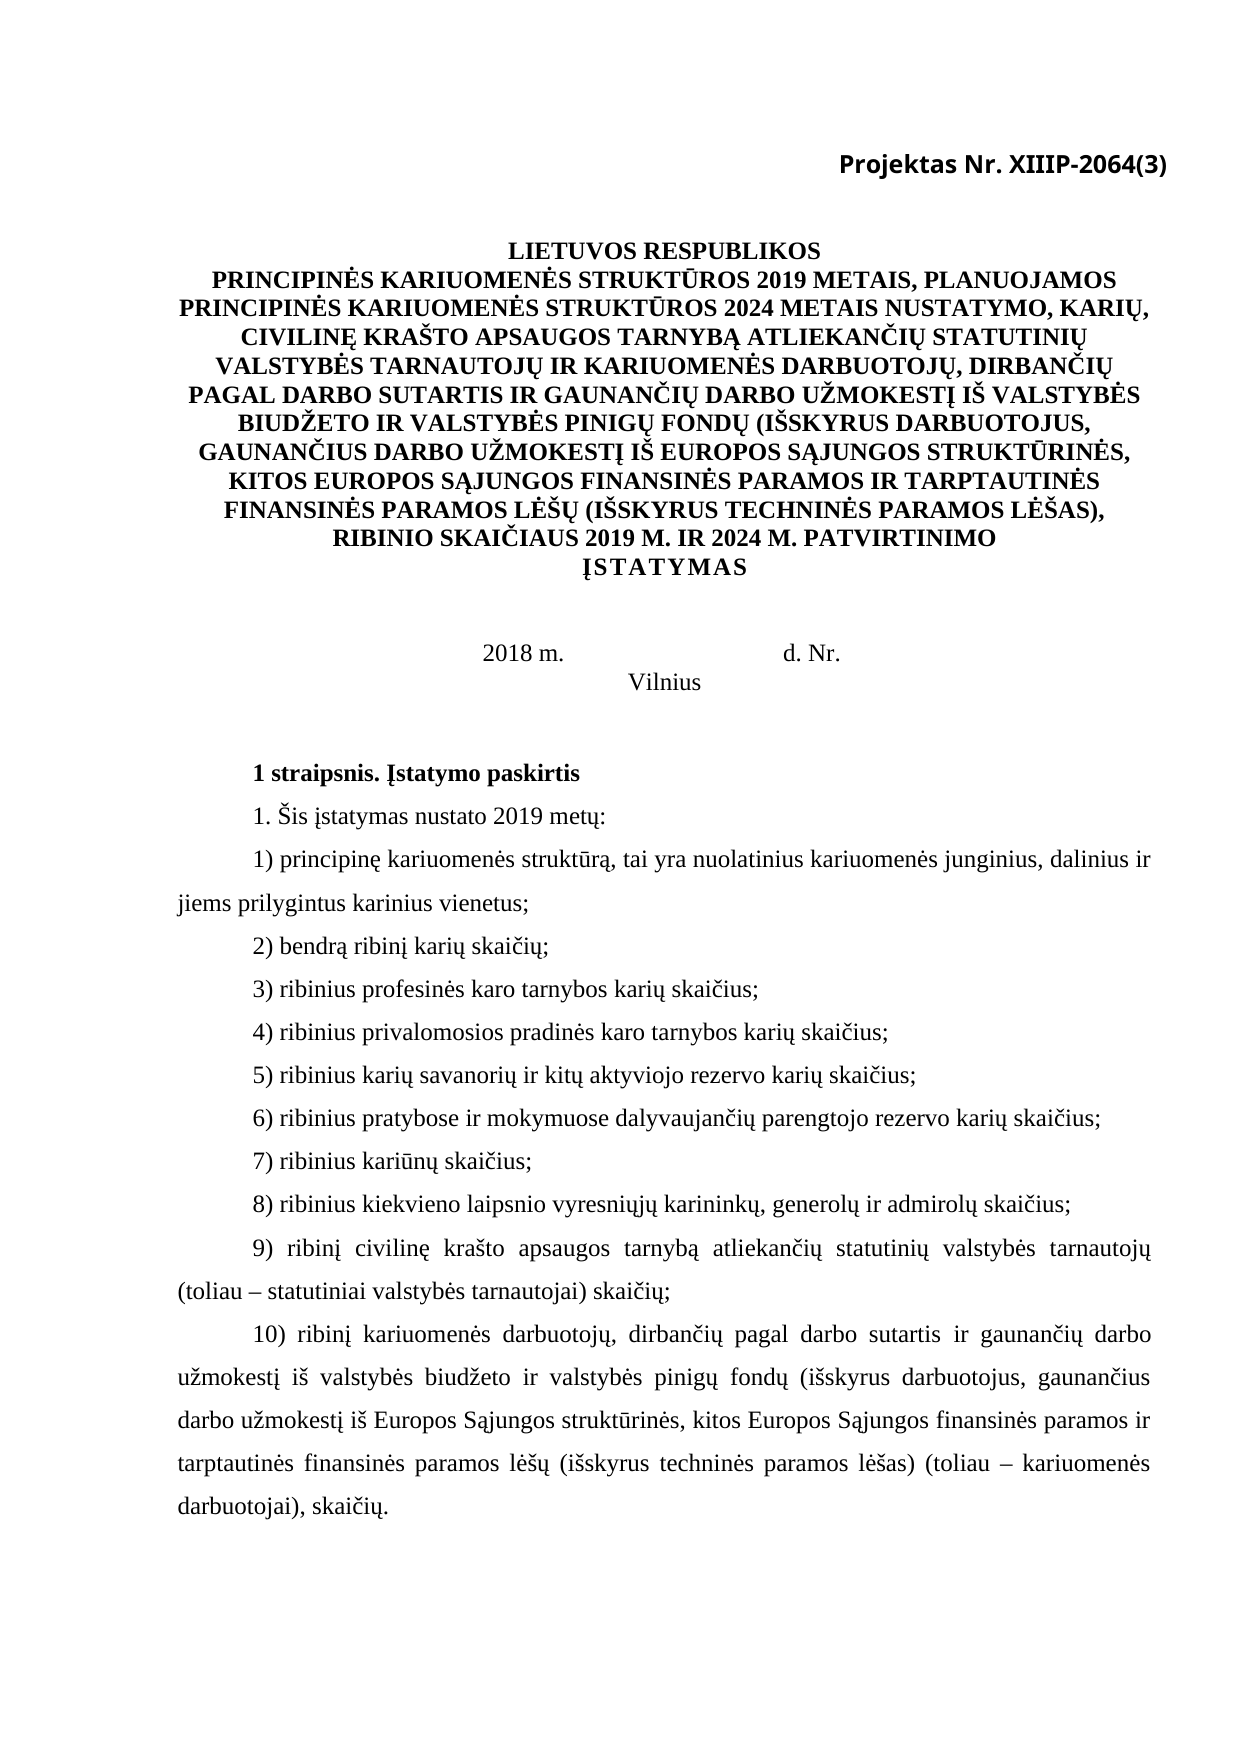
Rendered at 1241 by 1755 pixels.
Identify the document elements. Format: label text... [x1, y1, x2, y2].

text 1. Šis įstatymas nustato 2019 metų: [177, 801, 1152, 830]
text 4) ribinius privalomosios pradinės karo tarnybos karių skaičius; [177, 1017, 1152, 1046]
text 6) ribinius pratybose ir mokymuose dalyvaujančių parengtojo rezervo karių skaičius; [177, 1103, 1152, 1132]
text ĮSTATYMAS [177, 552, 1152, 581]
text 10) ribinį kariuomenės darbuotojų, dirbančių pagal darbo sutartis ir gaunančių darbo užmokestį iš valstybės biudžeto ir valstybės pinigų fondų (išskyrus darbuotojus, gaunančius darbo užmokestį iš Europos Sąjungos struktūrinės, kitos Europos Sąjungos finansinės paramos ir tarptautinės finansinės paramos lėšų (išskyrus techninės paramos lėšas) (toliau – kariuomenės darbuotojai), skaičių. [177, 1319, 1152, 1520]
text 7) ribinius kariūnų skaičius; [177, 1146, 1152, 1175]
text 2018 m. d. Nr. Vilnius [177, 638, 1152, 696]
text 1) principinę kariuomenės struktūrą, tai yra nuolatinius kariuomenės junginius, dalinius ir jiems prilygintus karinius vienetus; [177, 844, 1152, 916]
text Projektas Nr. XIIIP-2064(3) [781, 146, 1180, 180]
text 8) ribinius kiekvieno laipsnio vyresniųjų karininkų, generolų ir admirolų skaičius; [177, 1189, 1152, 1218]
text 1 straipsnis. Įstatymo paskirtis [177, 758, 1152, 787]
text 9) ribinį civilinę krašto apsaugos tarnybą atliekančių statutinių valstybės tarnautojų (toliau – statutiniai valstybės tarnautojai) skaičių; [177, 1233, 1152, 1304]
text 3) ribinius profesinės karo tarnybos karių skaičius; [177, 974, 1152, 1003]
text 2) bendrą ribinį karių skaičių; [177, 931, 1152, 959]
text LIETUVOS RESPUBLIKOS [177, 236, 1152, 265]
text 5) ribinius karių savanorių ir kitų aktyviojo rezervo karių skaičius; [177, 1060, 1152, 1089]
text PRINCIPINĖS KARIUOMENĖS STRUKTŪROS 2019 METAIS, PLANUOJAMOS PRINCIPINĖS KARIUOMENĖS STRUKTŪROS 2024 METAIS NUSTATYMO, KARIŲ, civilinę krašto apsaugos tarnybą atliekančių STATUTINIŲ VALSTYBĖS TARNAUTOJŲ IR kariuomenės DARBUOTOJŲ, DIRBANČIŲ PAGAL DARBO SUTARTIS ir gaunančių darbo užmokestį iš valstybės biudžeto ir valstybės pinigų fondų (išskyrus darbuotojus, gaunančius darbo užmokestį iš Europos Sąjungos struktūrinės, kitos Europos Sąjungos finansinės paramos ir tarptautinės finansinės paramos lėšų (išskyrus techninės paramos lėšas), RIBINIO SKAIČIAUS 2019 M. IR 2024 M. PATVIRTINIMO [177, 265, 1152, 552]
